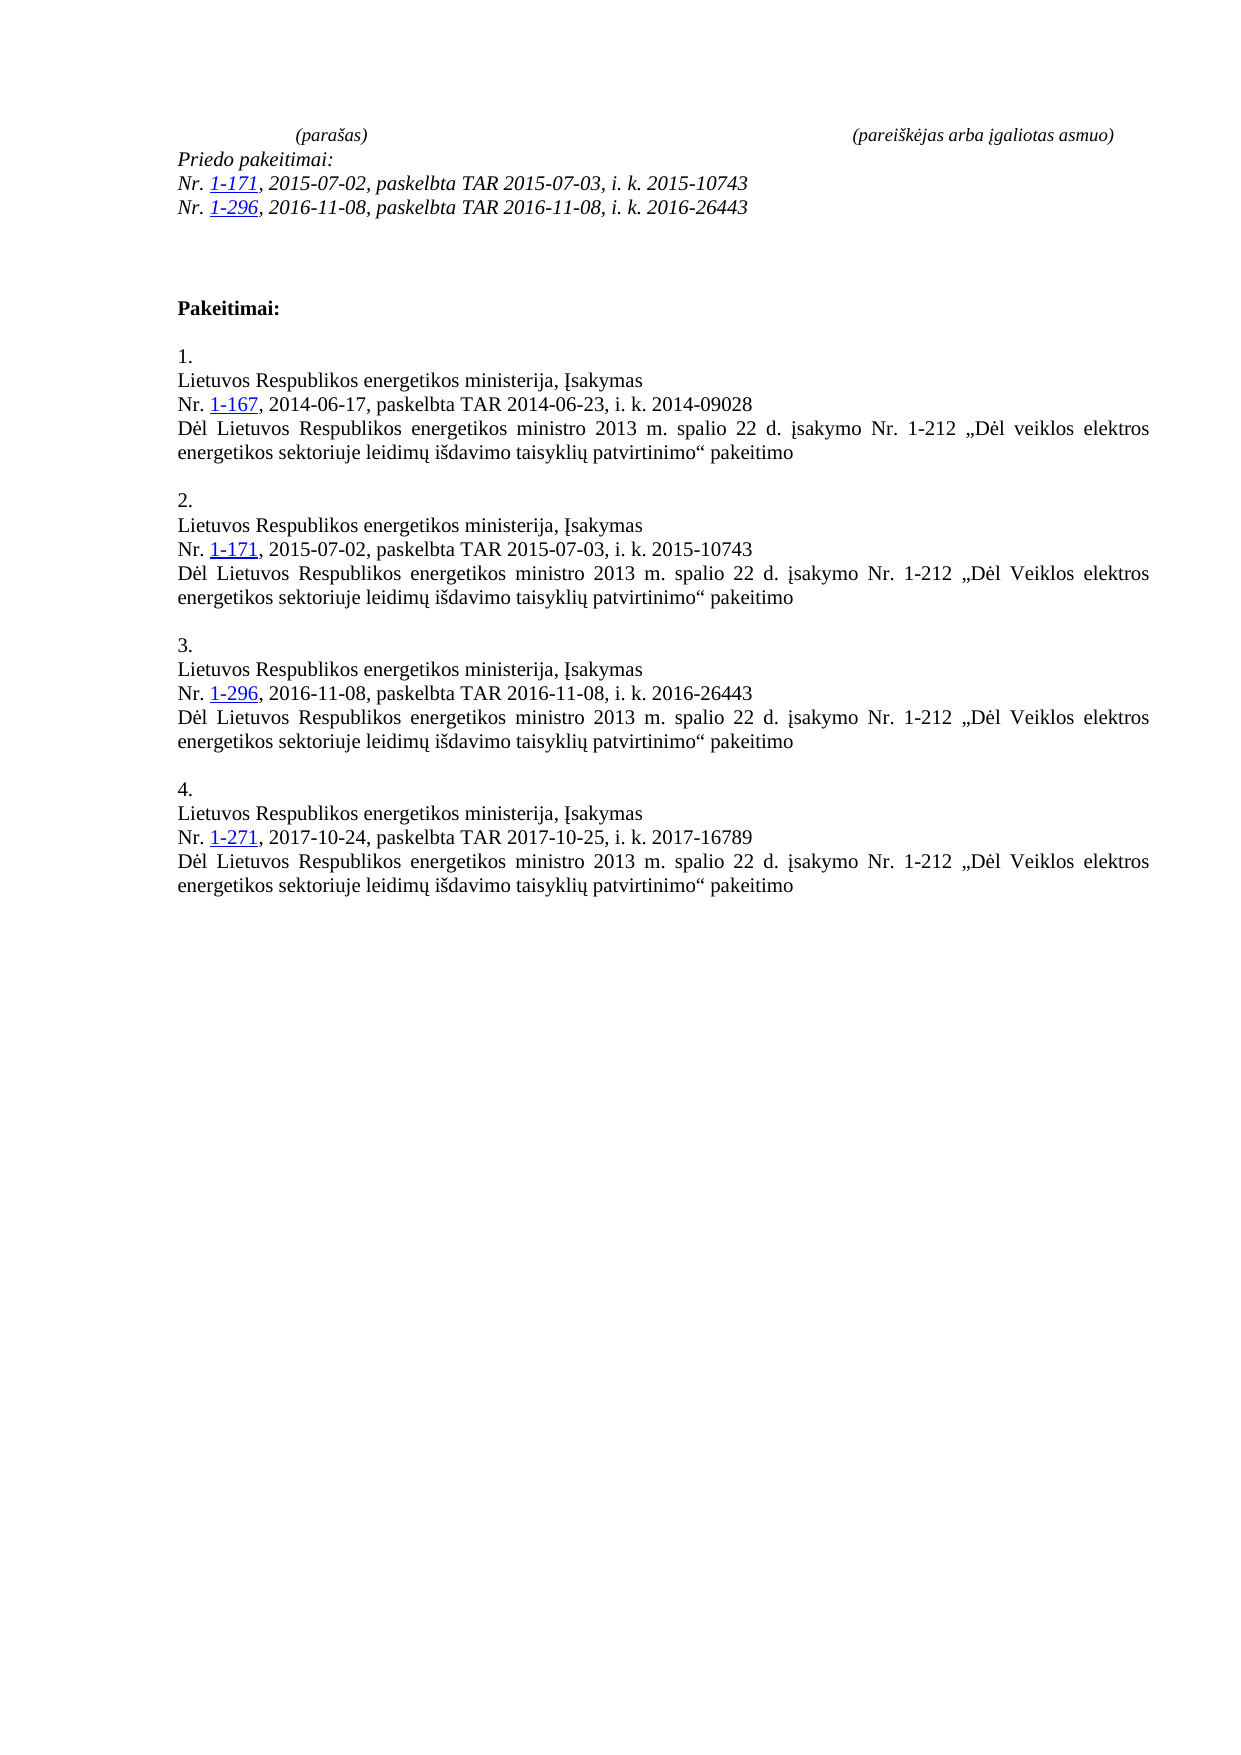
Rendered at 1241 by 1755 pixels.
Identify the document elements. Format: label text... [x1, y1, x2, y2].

text Dėl Lietuvos Respublikos energetikos ministro 2013 m. spalio 22 d. įsakymo Nr. 1-212 „Dėl Veiklos elektros energetikos sektoriuje leidimų išdavimo taisyklių patvirtinimo“ pakeitimo [177, 705, 1152, 753]
text 3. [177, 633, 1152, 657]
text Nr. 1-296, 2016-11-08, paskelbta TAR 2016-11-08, i. k. 2016-26443 [177, 195, 1152, 219]
text Dėl Lietuvos Respublikos energetikos ministro 2013 m. spalio 22 d. įsakymo Nr. 1-212 „Dėl Veiklos elektros energetikos sektoriuje leidimų išdavimo taisyklių patvirtinimo“ pakeitimo [177, 561, 1152, 609]
text Dėl Lietuvos Respublikos energetikos ministro 2013 m. spalio 22 d. įsakymo Nr. 1-212 „Dėl veiklos elektros energetikos sektoriuje leidimų išdavimo taisyklių patvirtinimo“ pakeitimo [177, 416, 1152, 464]
text Lietuvos Respublikos energetikos ministerija, Įsakymas [177, 801, 1152, 825]
text 1. [177, 344, 1152, 368]
text Nr. 1-296, 2016-11-08, paskelbta TAR 2016-11-08, i. k. 2016-26443 [177, 681, 1152, 705]
text Priedo pakeitimai: [177, 147, 1152, 171]
text 4. [177, 777, 1152, 801]
text Lietuvos Respublikos energetikos ministerija, Įsakymas [177, 368, 1152, 392]
text (parašas) (pareiškėjas arba įgaliotas asmuo) [295, 118, 1152, 147]
text Nr. 1-171, 2015-07-02, paskelbta TAR 2015-07-03, i. k. 2015-10743 [177, 537, 1152, 561]
text Nr. 1-171, 2015-07-02, paskelbta TAR 2015-07-03, i. k. 2015-10743 [177, 171, 1152, 195]
text 2. [177, 488, 1152, 512]
text Nr. 1-271, 2017-10-24, paskelbta TAR 2017-10-25, i. k. 2017-16789 [177, 825, 1152, 849]
text Dėl Lietuvos Respublikos energetikos ministro 2013 m. spalio 22 d. įsakymo Nr. 1-212 „Dėl Veiklos elektros energetikos sektoriuje leidimų išdavimo taisyklių patvirtinimo“ pakeitimo [177, 849, 1152, 897]
text Nr. 1-167, 2014-06-17, paskelbta TAR 2014-06-23, i. k. 2014-09028 [177, 392, 1152, 416]
text Lietuvos Respublikos energetikos ministerija, Įsakymas [177, 657, 1152, 681]
text Lietuvos Respublikos energetikos ministerija, Įsakymas [177, 512, 1152, 537]
text Pakeitimai: [177, 296, 1152, 320]
